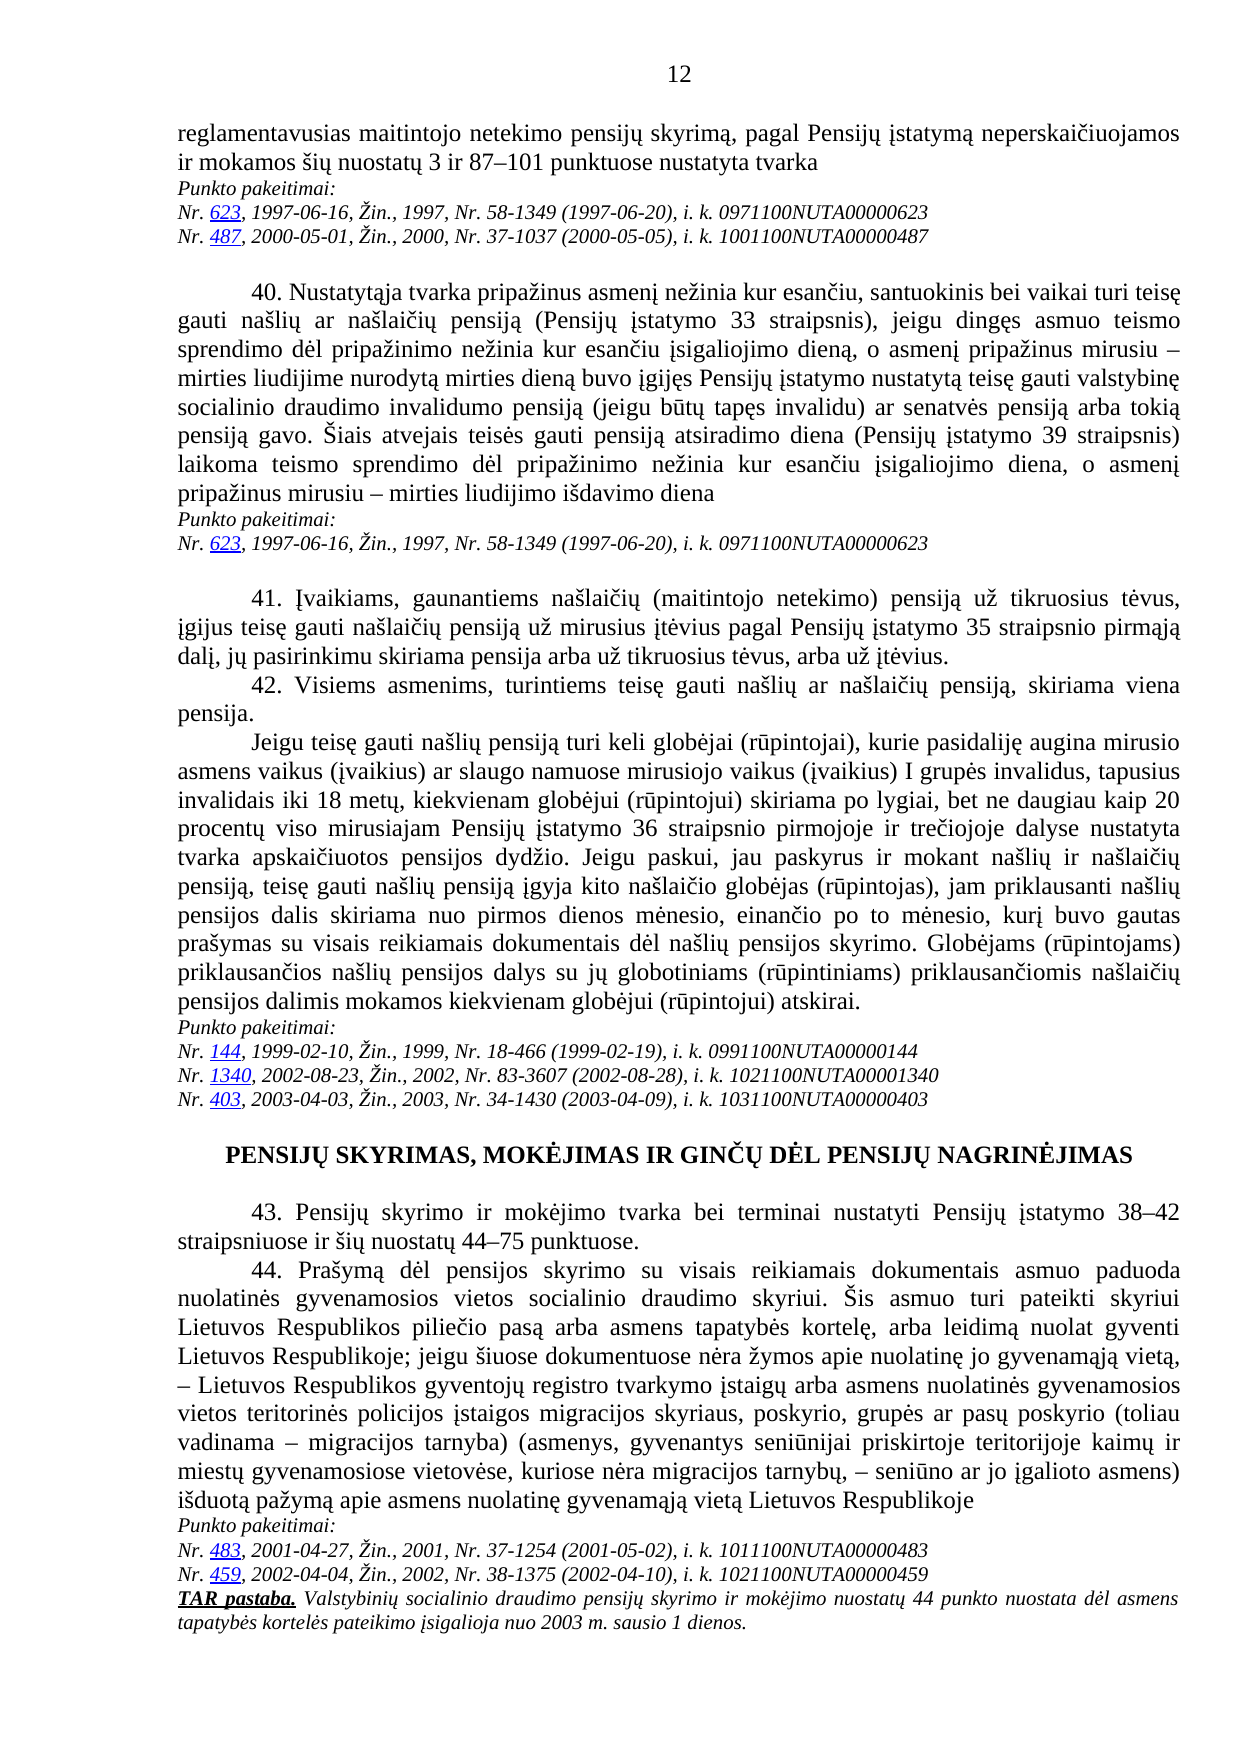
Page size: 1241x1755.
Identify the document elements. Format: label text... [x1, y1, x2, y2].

text Punkto pakeitimai: [177, 1513, 1181, 1537]
text Nr. 487, 2000-05-01, Žin., 2000, Nr. 37-1037 (2000-05-05), i. k. 1001100NUTA00000487 [177, 224, 1181, 248]
text reglamentavusias maitintojo netekimo pensijų skyrimą, pagal Pensijų įstatymą neperskaičiuojamos ir mokamos šių nuostatų 3 ir 87–101 punktuose nustatyta tvarka [177, 118, 1181, 176]
text Punkto pakeitimai: [177, 507, 1181, 531]
text Nr. 459, 2002-04-04, Žin., 2002, Nr. 38-1375 (2002-04-10), i. k. 1021100NUTA00000459 [177, 1562, 1181, 1586]
text 43. Pensijų skyrimo ir mokėjimo tvarka bei terminai nustatyti Pensijų įstatymo 38–42 straipsniuose ir šių nuostatų 44–75 punktuose. [177, 1197, 1181, 1255]
text Nr. 623, 1997-06-16, Žin., 1997, Nr. 58-1349 (1997-06-20), i. k. 0971100NUTA00000623 [177, 200, 1181, 224]
text Nr. 144, 1999-02-10, Žin., 1999, Nr. 18-466 (1999-02-19), i. k. 0991100NUTA00000144 [177, 1039, 1181, 1063]
text Punkto pakeitimai: [177, 176, 1181, 200]
text Nr. 483, 2001-04-27, Žin., 2001, Nr. 37-1254 (2001-05-02), i. k. 1011100NUTA00000483 [177, 1537, 1181, 1562]
text 40. Nustatytąja tvarka pripažinus asmenį nežinia kur esančiu, santuokinis bei vaikai turi teisę gauti našlių ar našlaičių pensiją (Pensijų įstatymo 33 straipsnis), jeigu dingęs asmuo teismo sprendimo dėl pripažinimo nežinia kur esančiu įsigaliojimo dieną, o asmenį pripažinus mirusiu – mirties liudijime nurodytą mirties dieną buvo įgijęs Pensijų įstatymo nustatytą teisę gauti valstybinę socialinio draudimo invalidumo pensiją (jeigu būtų tapęs invalidu) ar senatvės pensiją arba tokią pensiją gavo. Šiais atvejais teisės gauti pensiją atsiradimo diena (Pensijų įstatymo 39 straipsnis) laikoma teismo sprendimo dėl pripažinimo nežinia kur esančiu įsigaliojimo diena, o asmenį pripažinus mirusiu – mirties liudijimo išdavimo diena [177, 277, 1181, 507]
text 41. Įvaikiams, gaunantiems našlaičių (maitintojo netekimo) pensiją už tikruosius tėvus, įgijus teisę gauti našlaičių pensiją už mirusius įtėvius pagal Pensijų įstatymo 35 straipsnio pirmąją dalį, jų pasirinkimu skiriama pensija arba už tikruosius tėvus, arba už įtėvius. [177, 583, 1181, 670]
text PENSIJŲ SKYRIMAS, MOKĖJIMAS IR GINČŲ DĖL PENSIJŲ NAGRINĖJIMAS [177, 1140, 1181, 1168]
text Nr. 403, 2003-04-03, Žin., 2003, Nr. 34-1430 (2003-04-09), i. k. 1031100NUTA00000403 [177, 1087, 1181, 1111]
text 42. Visiems asmenims, turintiems teisę gauti našlių ar našlaičių pensiją, skiriama viena pensija. [177, 670, 1181, 727]
text Nr. 1340, 2002-08-23, Žin., 2002, Nr. 83-3607 (2002-08-28), i. k. 1021100NUTA00001340 [177, 1063, 1181, 1087]
text Jeigu teisę gauti našlių pensiją turi keli globėjai (rūpintojai), kurie pasidaliję augina mirusio asmens vaikus (įvaikius) ar slaugo namuose mirusiojo vaikus (įvaikius) I grupės invalidus, tapusius invalidais iki 18 metų, kiekvienam globėjui (rūpintojui) skiriama po lygiai, bet ne daugiau kaip 20 procentų viso mirusiajam Pensijų įstatymo 36 straipsnio pirmojoje ir trečiojoje dalyse nustatyta tvarka apskaičiuotos pensijos dydžio. Jeigu paskui, jau paskyrus ir mokant našlių ir našlaičių pensiją, teisę gauti našlių pensiją įgyja kito našlaičio globėjas (rūpintojas), jam priklausanti našlių pensijos dalis skiriama nuo pirmos dienos mėnesio, einančio po to mėnesio, kurį buvo gautas prašymas su visais reikiamais dokumentais dėl našlių pensijos skyrimo. Globėjams (rūpintojams) priklausančios našlių pensijos dalys su jų globotiniams (rūpintiniams) priklausančiomis našlaičių pensijos dalimis mokamos kiekvienam globėjui (rūpintojui) atskirai. [177, 727, 1181, 1015]
text Punkto pakeitimai: [177, 1015, 1181, 1039]
text TAR pastaba. Valstybinių socialinio draudimo pensijų skyrimo ir mokėjimo nuostatų 44 punkto nuostata dėl asmens tapatybės kortelės pateikimo įsigalioja nuo 2003 m. sausio 1 dienos. [177, 1586, 1181, 1634]
text Nr. 623, 1997-06-16, Žin., 1997, Nr. 58-1349 (1997-06-20), i. k. 0971100NUTA00000623 [177, 531, 1181, 555]
text 44. Prašymą dėl pensijos skyrimo su visais reikiamais dokumentais asmuo paduoda nuolatinės gyvenamosios vietos socialinio draudimo skyriui. Šis asmuo turi pateikti skyriui Lietuvos Respublikos piliečio pasą arba asmens tapatybės kortelę, arba leidimą nuolat gyventi Lietuvos Respublikoje; jeigu šiuose dokumentuose nėra žymos apie nuolatinę jo gyvenamąją vietą, – Lietuvos Respublikos gyventojų registro tvarkymo įstaigų arba asmens nuolatinės gyvenamosios vietos teritorinės policijos įstaigos migracijos skyriaus, poskyrio, grupės ar pasų poskyrio (toliau vadinama – migracijos tarnyba) (asmenys, gyvenantys seniūnijai priskirtoje teritorijoje kaimų ir miestų gyvenamosiose vietovėse, kuriose nėra migracijos tarnybų, – seniūno ar jo įgalioto asmens) išduotą pažymą apie asmens nuolatinę gyvenamąją vietą Lietuvos Respublikoje [177, 1255, 1181, 1513]
